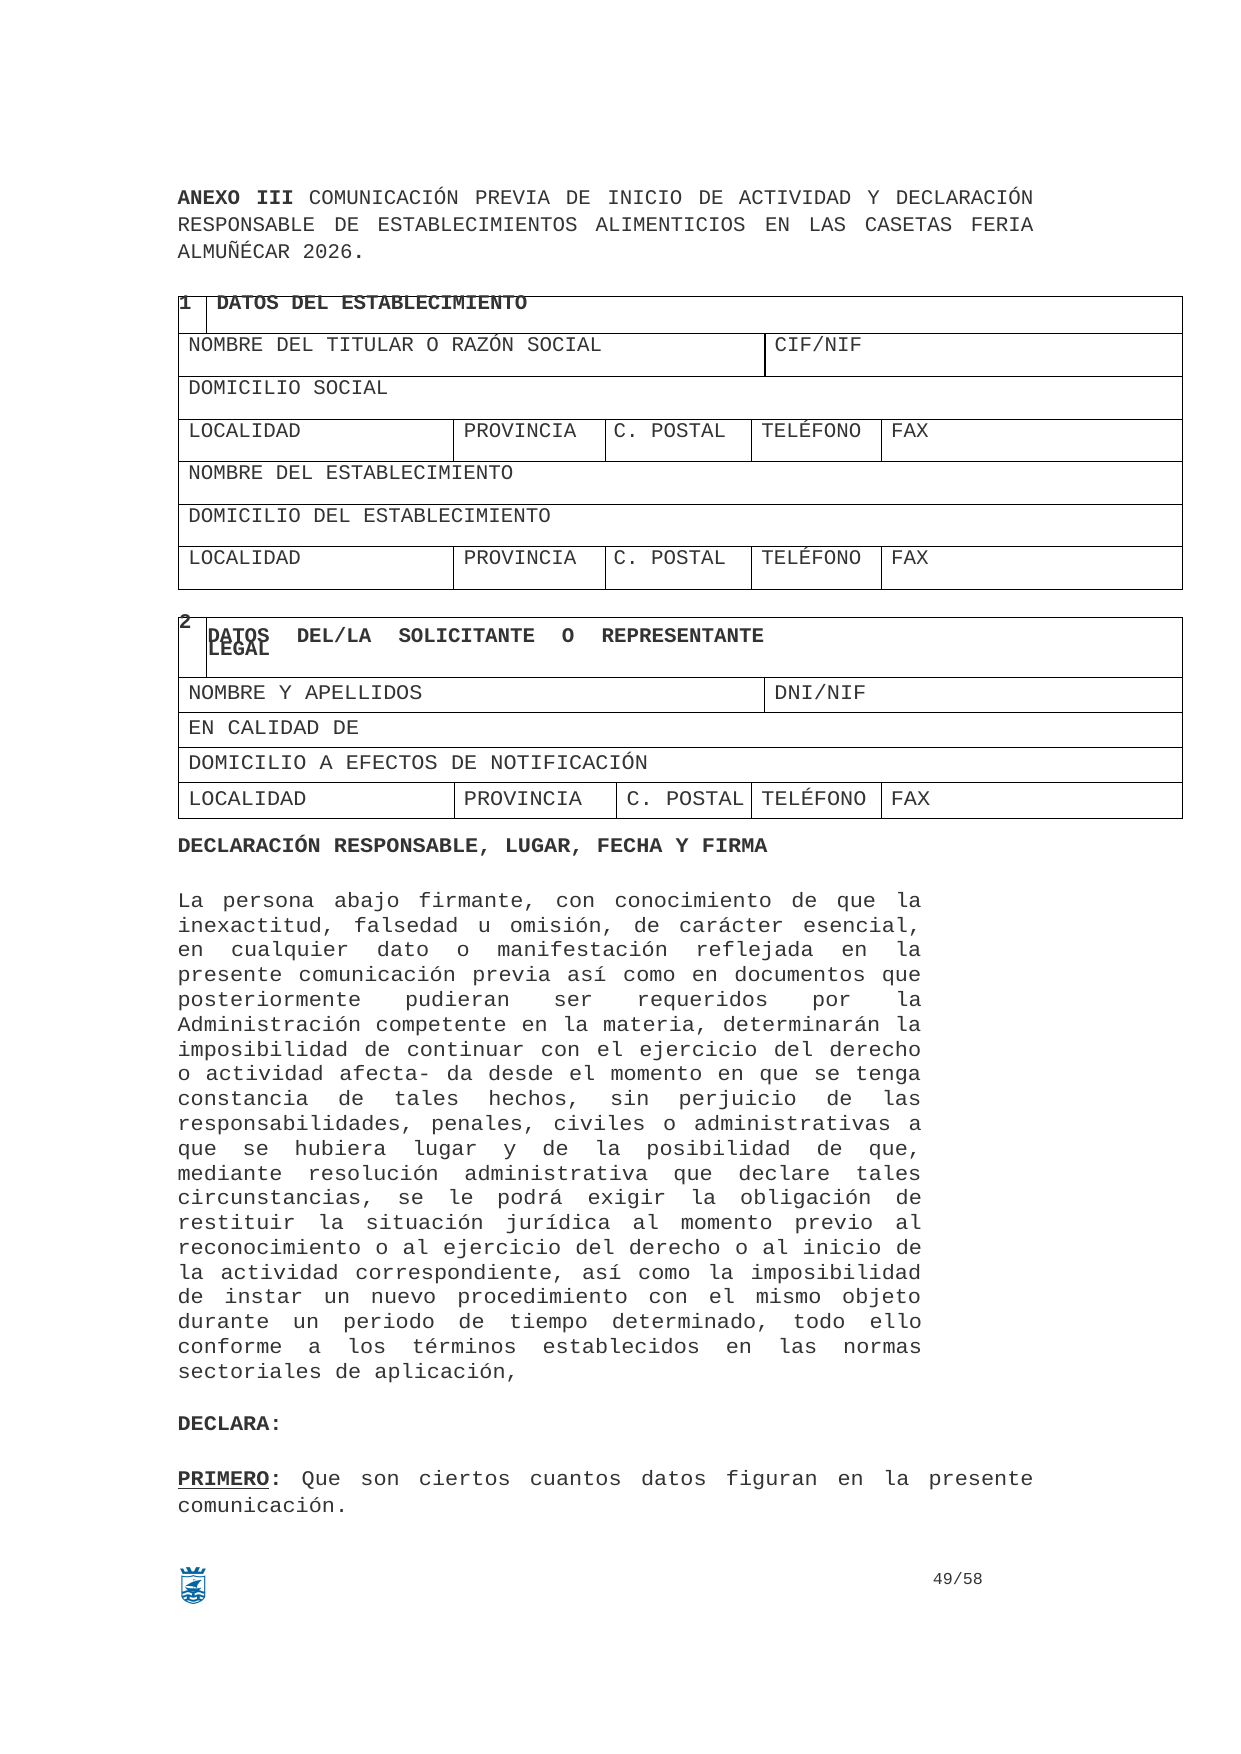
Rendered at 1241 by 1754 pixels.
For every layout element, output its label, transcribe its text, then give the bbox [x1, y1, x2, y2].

table_cell NOMBRE Y APELLIDOS [179, 678, 764, 712]
table_cell FAX [882, 547, 1182, 588]
table_cell PROVINCIA [455, 783, 616, 817]
text ANEXO III COMUNICACIÓN PREVIA DE INICIO DE ACTIVIDAD Y DECLARACIÓN RESPONSABLE DE ESTABLECIMIENTOS ALIMENTICIOS EN LAS CASETAS FERIA ALMUÑÉCAR 2026. [177, 187, 1033, 265]
text PRIMERO: Que son ciertos cuantos datos figuran en la presente comunicación. [177, 1468, 1033, 1519]
table_cell LOCALIDAD [179, 783, 454, 817]
table_cell EN CALIDAD DE [179, 713, 1182, 747]
text DECLARACIÓN RESPONSABLE, LUGAR, FECHA Y FIRMA [177, 835, 1033, 858]
table_header [765, 618, 1182, 677]
table_cell TELÉFONO [752, 547, 881, 588]
table_header DATOS DEL ESTABLECIMIENTO [207, 297, 1182, 333]
table_cell LOCALIDAD [179, 420, 453, 461]
picture [177, 1562, 208, 1607]
table_cell PROVINCIA [454, 547, 605, 588]
table_cell DOMICILIO A EFECTOS DE NOTIFICACIÓN [179, 748, 1182, 782]
table_header 1 [179, 297, 206, 333]
table_cell PROVINCIA [454, 420, 605, 461]
table_cell DOMICILIO SOCIAL [179, 377, 1182, 418]
table_cell CIF/NIF [766, 334, 1182, 376]
table_header DATOS DEL/LA SOLICITANTE O REPRESENTANTE LEGAL [207, 618, 764, 677]
table_header 2 [179, 618, 206, 677]
table_cell C. POSTAL [606, 547, 751, 588]
table_cell DOMICILIO DEL ESTABLECIMIENTO [179, 505, 1182, 546]
table_cell FAX [882, 420, 1182, 461]
table_cell FAX [882, 783, 1182, 817]
table_cell TELÉFONO [752, 420, 881, 461]
table_cell NOMBRE DEL TITULAR O RAZÓN SOCIAL [179, 334, 764, 376]
table_cell LOCALIDAD [179, 547, 453, 588]
table_cell NOMBRE DEL ESTABLECIMIENTO [179, 462, 1182, 503]
text DECLARA: [177, 1413, 1033, 1437]
table_cell C. POSTAL [617, 783, 751, 817]
text La persona abajo firmante, con conocimiento de que la inexactitud, falsedad u omisión, de carácter esencial, en cualquier dato o manifestación reflejada en la presente comunicación previa así como en documentos que posteriormente pudieran ser requeridos por la Administración competente en la materia, determinarán la imposibilidad de continuar con el ejercicio del derecho o actividad afecta- da desde el momento en que se tenga constancia de tales hechos, sin perjuicio de las responsabilidades, penales, civiles o administrativas a que se hubiera lugar y de la posibilidad de que, mediante resolución administrativa que declare tales circunstancias, se le podrá exigir la obligación de restituir la situación jurídica al momento previo al reconocimiento o al ejercicio del derecho o al inicio de la actividad correspondiente, así como la imposibilidad de instar un nuevo procedimiento con el mismo objeto durante un periodo de tiempo determinado, todo ello conforme a los términos establecidos en las normas sectoriales de aplicación, [177, 890, 922, 1384]
table_cell DNI/NIF [765, 678, 1182, 712]
table_cell TELÉFONO [752, 783, 881, 817]
table_cell C. POSTAL [606, 420, 751, 461]
